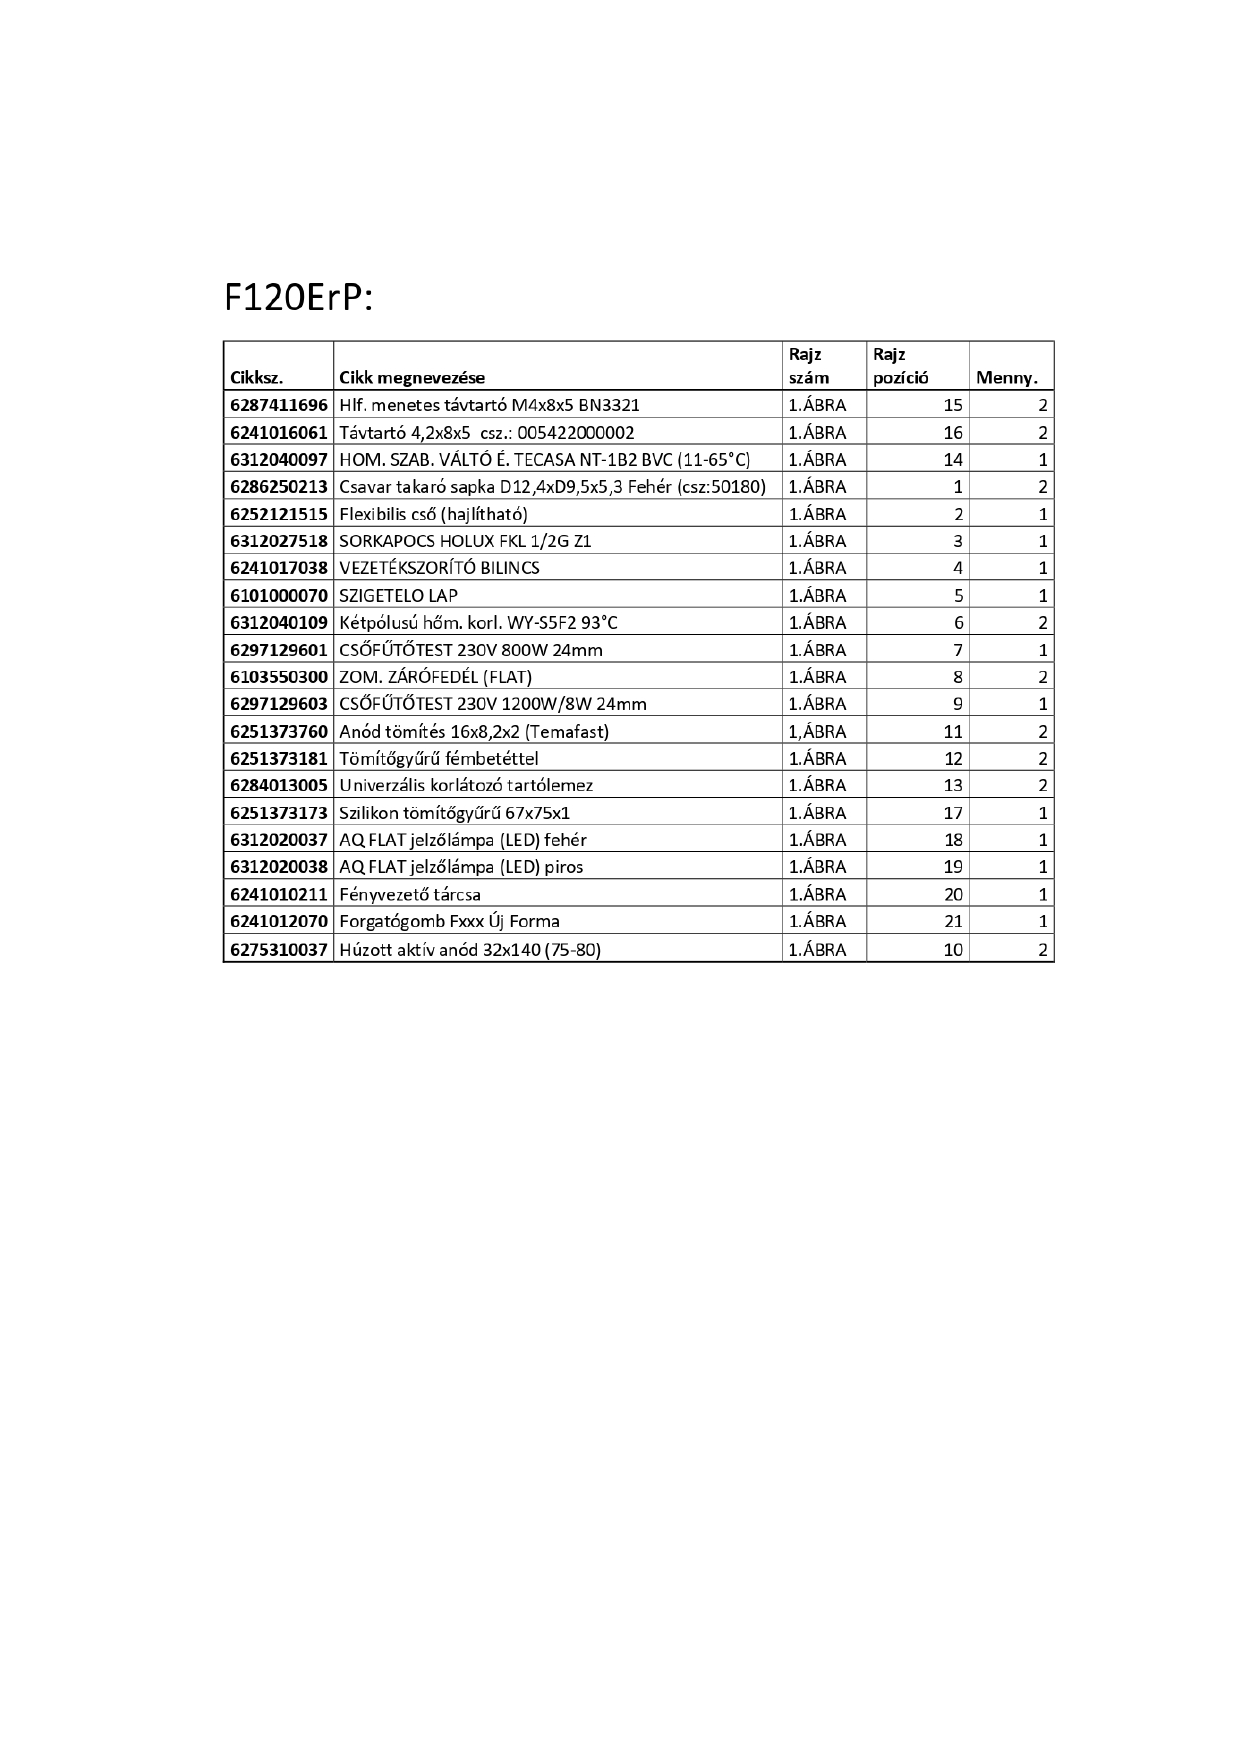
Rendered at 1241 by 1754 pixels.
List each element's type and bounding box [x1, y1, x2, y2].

picture [50, 146, 1191, 1622]
